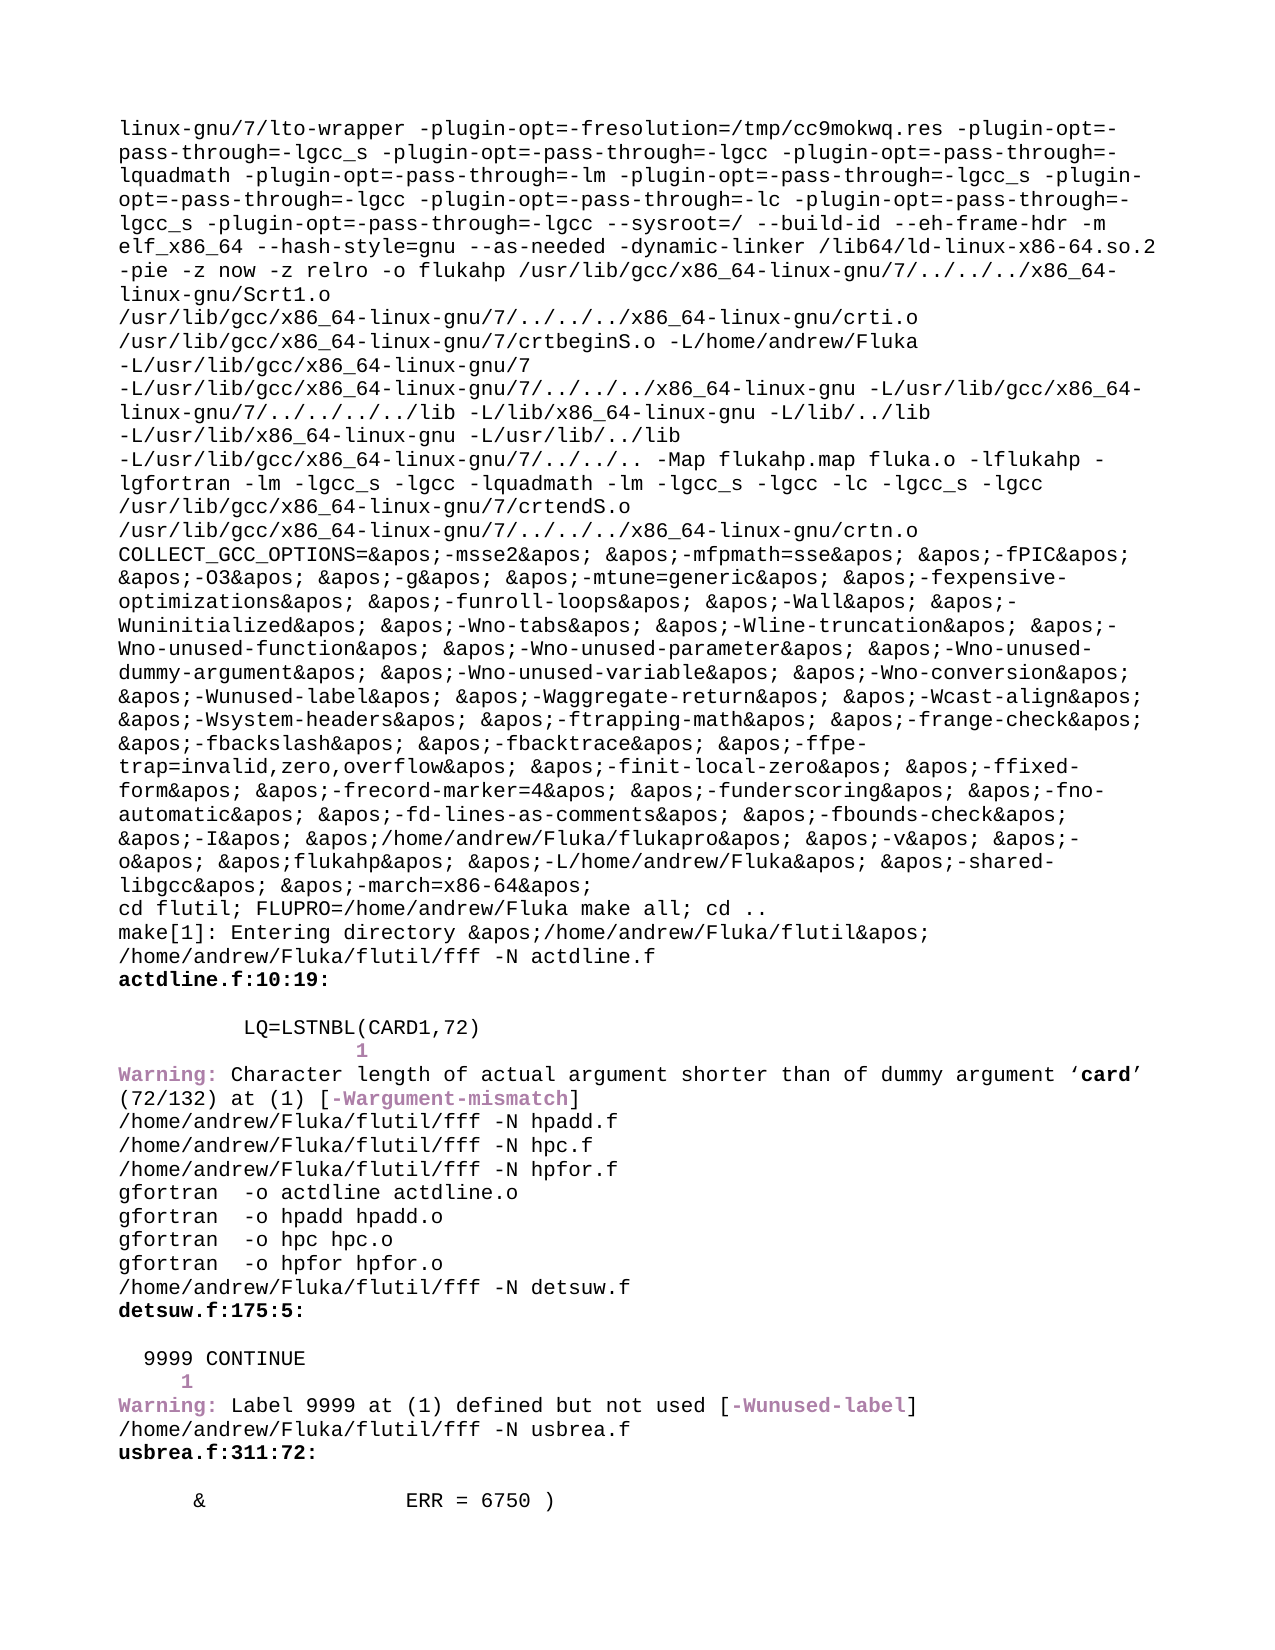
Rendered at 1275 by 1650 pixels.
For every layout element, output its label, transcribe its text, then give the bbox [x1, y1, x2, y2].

text detsuw.f:175:5: [118, 1300, 1157, 1324]
text Warning: Character length of actual argument shorter than of dummy argument ‘card’ (72/132) at (1) [-Wargument-mismatch] [118, 1064, 1157, 1111]
text cd flutil; FLUPRO=/home/andrew/Fluka make all; cd .. [118, 898, 1157, 922]
text /home/andrew/Fluka/flutil/fff -N detsuw.f [118, 1277, 1157, 1300]
text 9999 CONTINUE [118, 1348, 1157, 1371]
text gfortran -o hpadd hpadd.o [118, 1206, 1157, 1229]
text /home/andrew/Fluka/flutil/fff -N usbrea.f [118, 1419, 1157, 1442]
text make[1]: Entering directory &apos;/home/andrew/Fluka/flutil&apos; [118, 922, 1157, 946]
text gfortran -o hpc hpc.o [118, 1229, 1157, 1253]
text actdline.f:10:19: [118, 969, 1157, 993]
text COLLECT_GCC_OPTIONS=&apos;-msse2&apos; &apos;-mfpmath=sse&apos; &apos;-fPIC&apos; &apos;-O3&apos; &apos;-g&apos; &apos;-mtune=generic&apos; &apos;-fexpensive-optimizations&apos; &apos;-funroll-loops&apos; &apos;-Wall&apos; &apos;-Wuninitialized&apos; &apos;-Wno-tabs&apos; &apos;-Wline-truncation&apos; &apos;-Wno-unused-function&apos; &apos;-Wno-unused-parameter&apos; &apos;-Wno-unused-dummy-argument&apos; &apos;-Wno-unused-variable&apos; &apos;-Wno-conversion&apos; &apos;-Wunused-label&apos; &apos;-Waggregate-return&apos; &apos;-Wcast-align&apos; &apos;-Wsystem-headers&apos; &apos;-ftrapping-math&apos; &apos;-frange-check&apos; &apos;-fbackslash&apos; &apos;-fbacktrace&apos; &apos;-ffpe-trap=invalid,zero,overflow&apos; &apos;-finit-local-zero&apos; &apos;-ffixed-form&apos; &apos;-frecord-marker=4&apos; &apos;-funderscoring&apos; &apos;-fno-automatic&apos; &apos;-fd-lines-as-comments&apos; &apos;-fbounds-check&apos; &apos;-I&apos; &apos;/home/andrew/Fluka/flukapro&apos; &apos;-v&apos; &apos;-o&apos; &apos;flukahp&apos; &apos;-L/home/andrew/Fluka&apos; &apos;-shared-libgcc&apos; &apos;-march=x86-64&apos; [118, 544, 1157, 898]
text 1 [118, 1040, 1157, 1064]
text /home/andrew/Fluka/flutil/fff -N actdline.f [118, 946, 1157, 969]
text /home/andrew/Fluka/flutil/fff -N hpc.f [118, 1135, 1157, 1158]
text /home/andrew/Fluka/flutil/fff -N hpadd.f [118, 1111, 1157, 1135]
text 1 [118, 1371, 1157, 1395]
text linux-gnu/7/lto-wrapper -plugin-opt=-fresolution=/tmp/cc9mokwq.res -plugin-opt=-pass-through=-lgcc_s -plugin-opt=-pass-through=-lgcc -plugin-opt=-pass-through=-lquadmath -plugin-opt=-pass-through=-lm -plugin-opt=-pass-through=-lgcc_s -plugin-opt=-pass-through=-lgcc -plugin-opt=-pass-through=-lc -plugin-opt=-pass-through=-lgcc_s -plugin-opt=-pass-through=-lgcc --sysroot=/ --build-id --eh-frame-hdr -m elf_x86_64 --hash-style=gnu --as-needed -dynamic-linker /lib64/ld-linux-x86-64.so.2 -pie -z now -z relro -o flukahp /usr/lib/gcc/x86_64-linux-gnu/7/../../../x86_64-linux-gnu/Scrt1.o /usr/lib/gcc/x86_64-linux-gnu/7/../../../x86_64-linux-gnu/crti.o /usr/lib/gcc/x86_64-linux-gnu/7/crtbeginS.o -L/home/andrew/Fluka -L/usr/lib/gcc/x86_64-linux-gnu/7 -L/usr/lib/gcc/x86_64-linux-gnu/7/../../../x86_64-linux-gnu -L/usr/lib/gcc/x86_64-linux-gnu/7/../../../../lib -L/lib/x86_64-linux-gnu -L/lib/../lib -L/usr/lib/x86_64-linux-gnu -L/usr/lib/../lib -L/usr/lib/gcc/x86_64-linux-gnu/7/../../.. -Map flukahp.map fluka.o -lflukahp -lgfortran -lm -lgcc_s -lgcc -lquadmath -lm -lgcc_s -lgcc -lc -lgcc_s -lgcc /usr/lib/gcc/x86_64-linux-gnu/7/crtendS.o /usr/lib/gcc/x86_64-linux-gnu/7/../../../x86_64-linux-gnu/crtn.o [118, 118, 1157, 544]
text /home/andrew/Fluka/flutil/fff -N hpfor.f [118, 1158, 1157, 1182]
text & ERR = 6750 ) [118, 1489, 1157, 1513]
text LQ=LSTNBL(CARD1,72) [118, 1017, 1157, 1040]
text Warning: Label 9999 at (1) defined but not used [-Wunused-label] [118, 1395, 1157, 1419]
text gfortran -o actdline actdline.o [118, 1182, 1157, 1206]
text gfortran -o hpfor hpfor.o [118, 1253, 1157, 1277]
text usbrea.f:311:72: [118, 1442, 1157, 1466]
